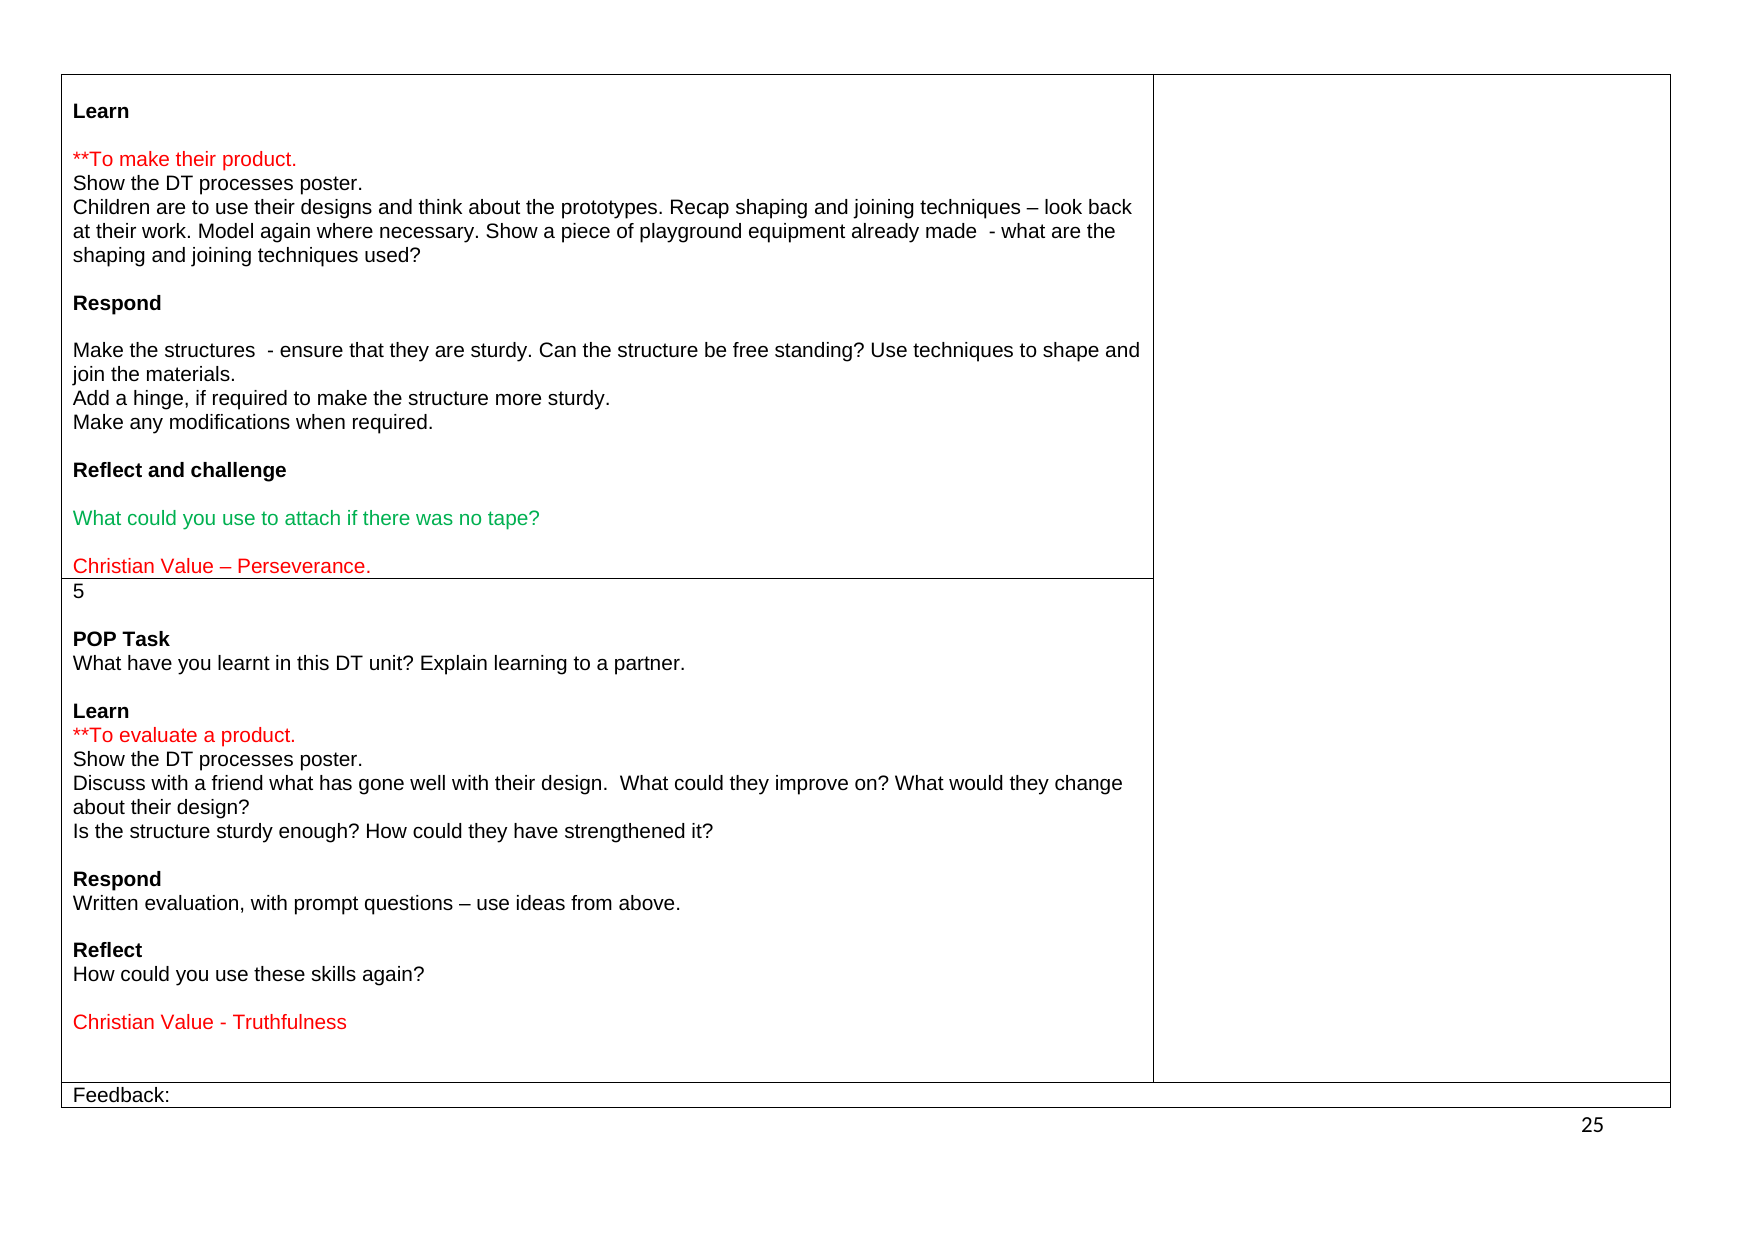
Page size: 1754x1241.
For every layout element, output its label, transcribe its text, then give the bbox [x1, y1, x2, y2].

table_cell 5 POP Task What have you learnt in this DT unit? Explain learning to a partner. Learn **To evaluate a product. Show the DT processes poster. Discuss with a friend what has gone well with their design. What could they improve on? What would they change about their design? Is the structure sturdy enough? How could they have strengthened it? Respond Written evaluation, with prompt questions – use ideas from above. Reflect How could you use these skills again? Christian Value - Truthfulness [62, 579, 1153, 1082]
table_cell Learn **To make their product. Show the DT processes poster. Children are to use their designs and think about the prototypes. Recap shaping and joining techniques – look back at their work. Model again where necessary. Show a piece of playground equipment already made - what are the shaping and joining techniques used? Respond Make the structures - ensure that they are sturdy. Can the structure be free standing? Use techniques to shape and join the materials. Add a hinge, if required to make the structure more sturdy. Make any modifications when required. Reflect and challenge What could you use to attach if there was no tape? Christian Value – Perseverance. [62, 75, 1153, 578]
table_cell [1154, 75, 1670, 1082]
table_cell Feedback: [62, 1083, 1670, 1107]
